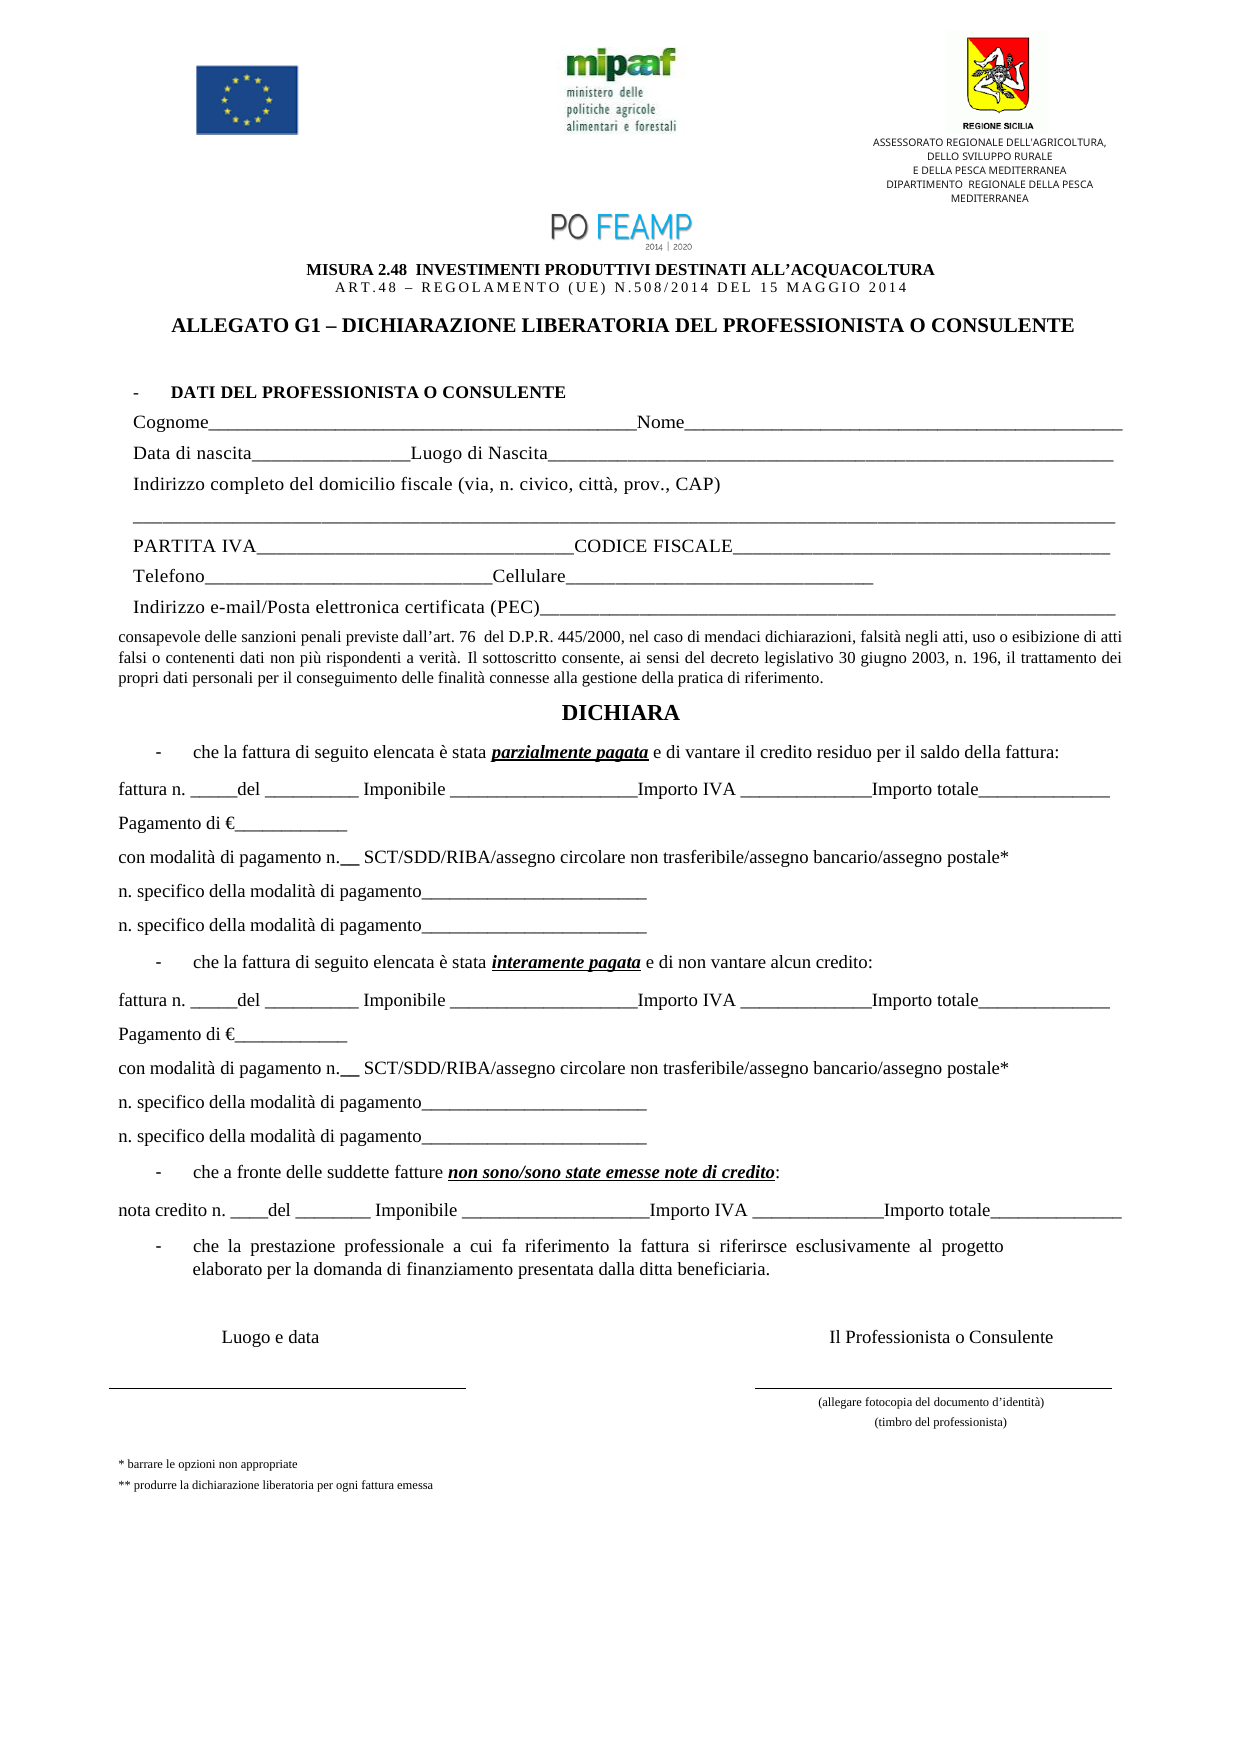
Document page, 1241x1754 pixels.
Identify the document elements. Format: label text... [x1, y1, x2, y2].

text Data di nascita________________Luogo di Nascita_________________________________________________________ [133, 442, 1123, 463]
list DATI DEL PROFESSIONISTA O CONSULENTE [133, 382, 1123, 402]
text n. specifico della modalità di pagamento________________________ [118, 880, 1123, 902]
text ___________________________________________________________________________________________________ [133, 504, 1123, 525]
text consapevole delle sanzioni penali previste dall’art. 76 del D.P.R. 445/2000, nel caso di mendaci dichiarazioni, falsità negli atti, uso o esibizione di atti falsi o contenenti dati non più rispondenti a verità. Il sottoscritto consente, ai sensi del decreto legislativo 30 giugno 2003, n. 196, il trattamento dei propri dati personali per il conseguimento delle finalità connesse alla gestione della pratica di riferimento. [118, 627, 1123, 687]
picture [946, 31, 1050, 135]
subtitle PARTITA IVA________________________________CODICE FISCALE______________________________________ [133, 534, 1123, 556]
subtitle Pagamento di €____________ [118, 812, 1123, 834]
picture [196, 65, 300, 135]
list che a fronte delle suddette fatture non sono/sono state emesse note di credito: [155, 1159, 1123, 1184]
text Indirizzo e-mail/Posta elettronica certificata (PEC)__________________________________________________________ [133, 596, 1123, 618]
picture [557, 47, 687, 135]
subtitle DICHIARA [118, 699, 1123, 726]
text Cognome____________________________________________Nome_____________________________________________ [133, 411, 1123, 433]
text Luogo e data Il Professionista o Consulente [123, 1326, 1123, 1348]
text nota credito n. ____del ________ Imponibile ____________________Importo IVA ______________Importo totale______________ [118, 1199, 1123, 1220]
text n. specifico della modalità di pagamento________________________ [118, 914, 1123, 936]
text fattura n. _____del __________ Imponibile ____________________Importo IVA ______________Importo totale______________ [118, 988, 1123, 1010]
subtitle Pagamento di €____________ [118, 1023, 1123, 1044]
list che la fattura di seguito elencata è stata interamente pagata e di non vantare alcun credito: [155, 948, 1123, 974]
text con modalità di pagamento n.__ SCT/SDD/RIBA/assegno circolare non trasferibile/assegno bancario/assegno postale* [118, 1057, 1123, 1078]
list che la prestazione professionale a cui fa riferimento la fattura si riferirsce esclusivamente al progetto elaborato per la domanda di finanziamento presentata dalla ditta beneficiaria. [155, 1233, 1005, 1280]
text n. specifico della modalità di pagamento________________________ [118, 1125, 1123, 1146]
text (timbro del professionista) [118, 1410, 1123, 1431]
text * barrare le opzioni non appropriate [118, 1452, 1123, 1473]
list che la fattura di seguito elencata è stata parzialmente pagata e di vantare il credito residuo per il saldo della fattura: [155, 738, 1123, 764]
text con modalità di pagamento n.__ SCT/SDD/RIBA/assegno circolare non trasferibile/assegno bancario/assegno postale* [118, 846, 1123, 868]
subtitle Telefono_____________________________Cellulare_______________________________ [133, 565, 1123, 587]
text ** produrre la dichiarazione liberatoria per ogni fattura emessa [118, 1473, 1123, 1493]
text fattura n. _____del __________ Imponibile ____________________Importo IVA ______________Importo totale______________ [118, 778, 1123, 799]
text (allegare fotocopia del documento d’identità) [793, 1389, 1123, 1410]
text n. specifico della modalità di pagamento________________________ [118, 1091, 1123, 1112]
text Indirizzo completo del domicilio fiscale (via, n. civico, città, prov., CAP) [133, 473, 1123, 494]
